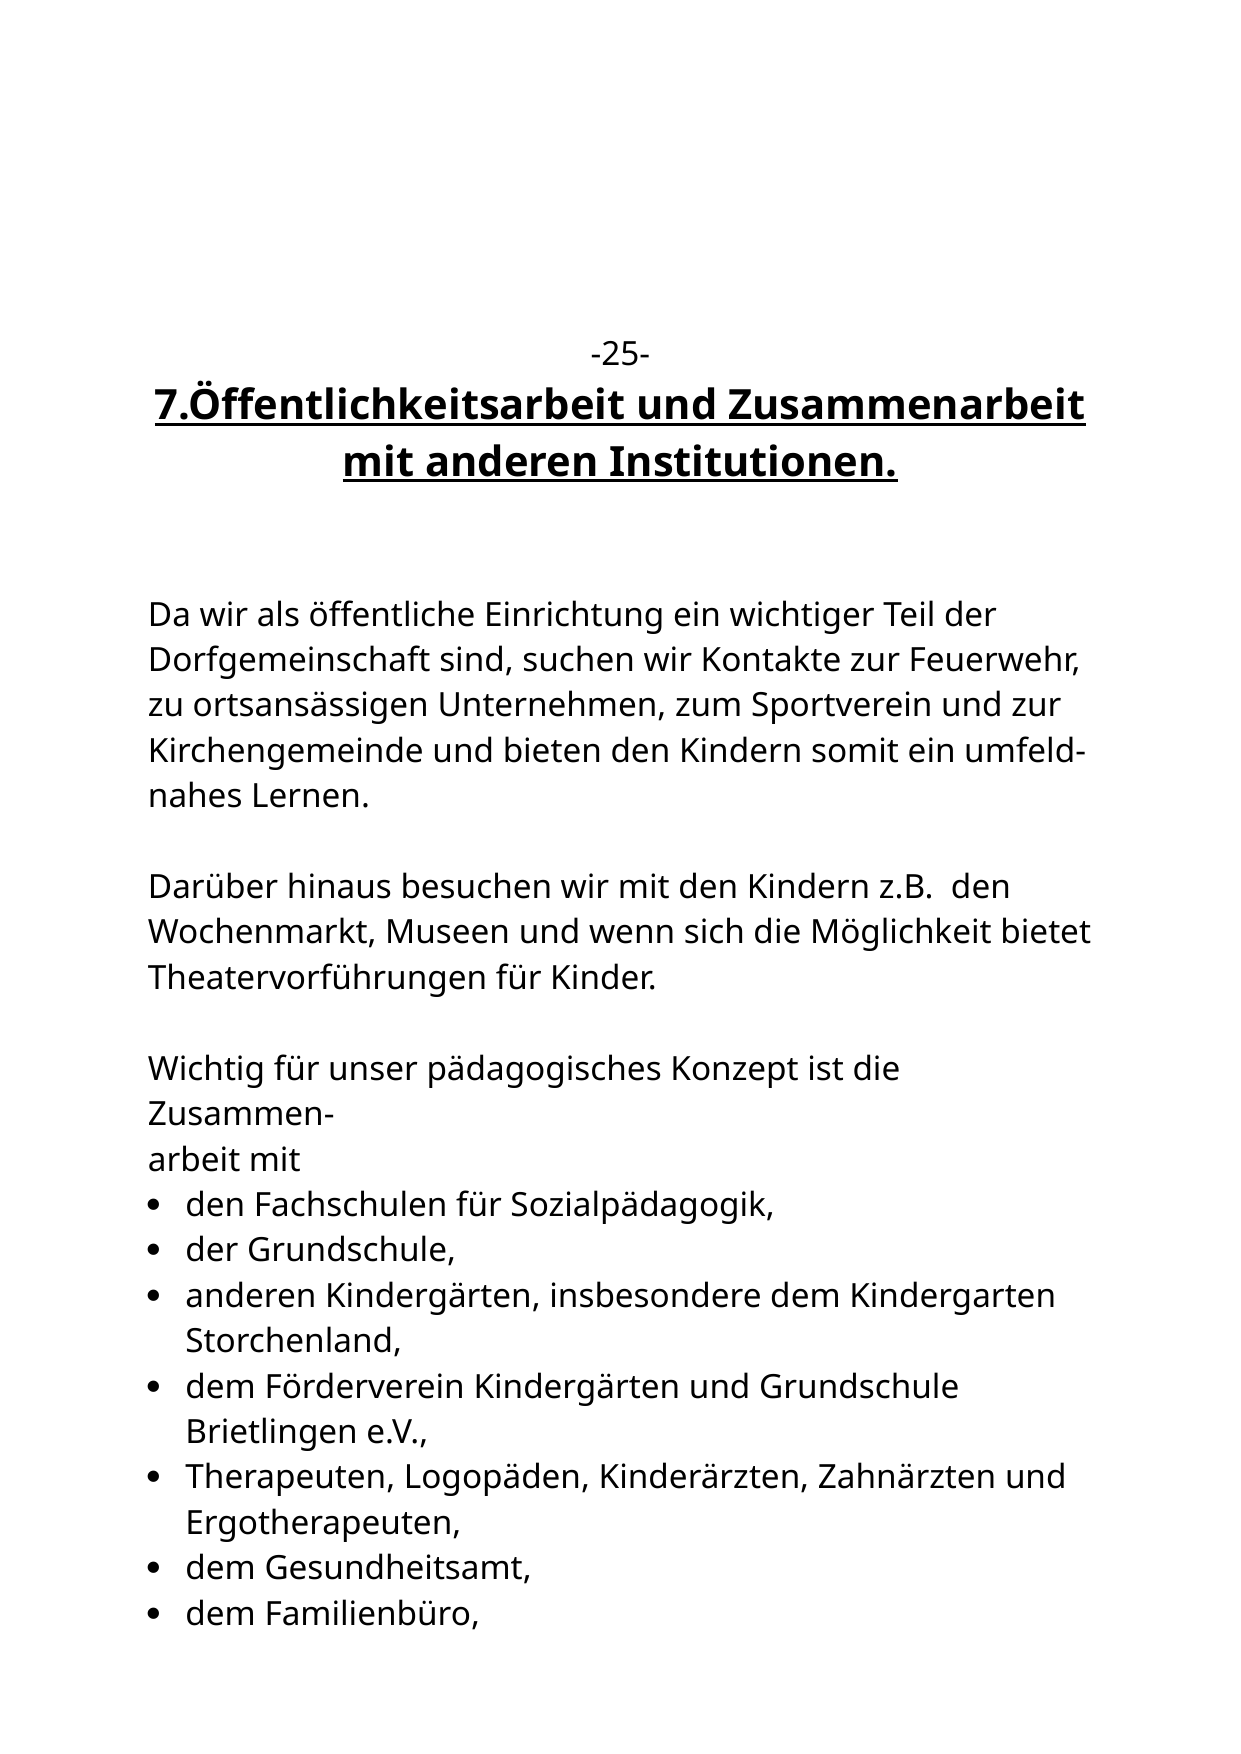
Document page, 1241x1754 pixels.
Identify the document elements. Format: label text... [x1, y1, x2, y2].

list der Grundschule, [148, 1226, 1093, 1272]
text Wichtig für unser pädagogisches Konzept ist die Zusammen- [148, 1044, 1093, 1135]
list den Fachschulen für Sozialpädagogik, [148, 1181, 1093, 1226]
list dem Gesundheitsamt, [148, 1544, 1093, 1589]
subtitle Da wir als öffentliche Einrichtung ein wichtiger Teil der Dorfgemeinschaft sind, suchen wir Kontakte zur Feuerwehr, zu ortsansässigen Unternehmen, zum Sportverein und zur Kirchengemeinde und bieten den Kindern somit ein umfeld-nahes Lernen. [148, 590, 1093, 817]
text Darüber hinaus besuchen wir mit den Kindern z.B. den Wochenmarkt, Museen und wenn sich die Möglichkeit bietet [148, 863, 1093, 954]
list anderen Kindergärten, insbesondere dem Kindergarten Storchenland, [148, 1272, 1093, 1362]
text -25- [148, 329, 1093, 375]
text Theatervorführungen für Kinder. [148, 954, 1093, 999]
list dem Familienbüro, [148, 1589, 1093, 1635]
text 7.Öffentlichkeitsarbeit und Zusammenarbeit [148, 375, 1093, 431]
text arbeit mit [148, 1135, 1093, 1181]
list dem Förderverein Kindergärten und Grundschule Brietlingen e.V., [148, 1362, 1093, 1453]
list Therapeuten, Logopäden, Kinderärzten, Zahnärzten und Ergotherapeuten, [148, 1453, 1093, 1544]
text mit anderen Institutionen. [148, 431, 1093, 488]
